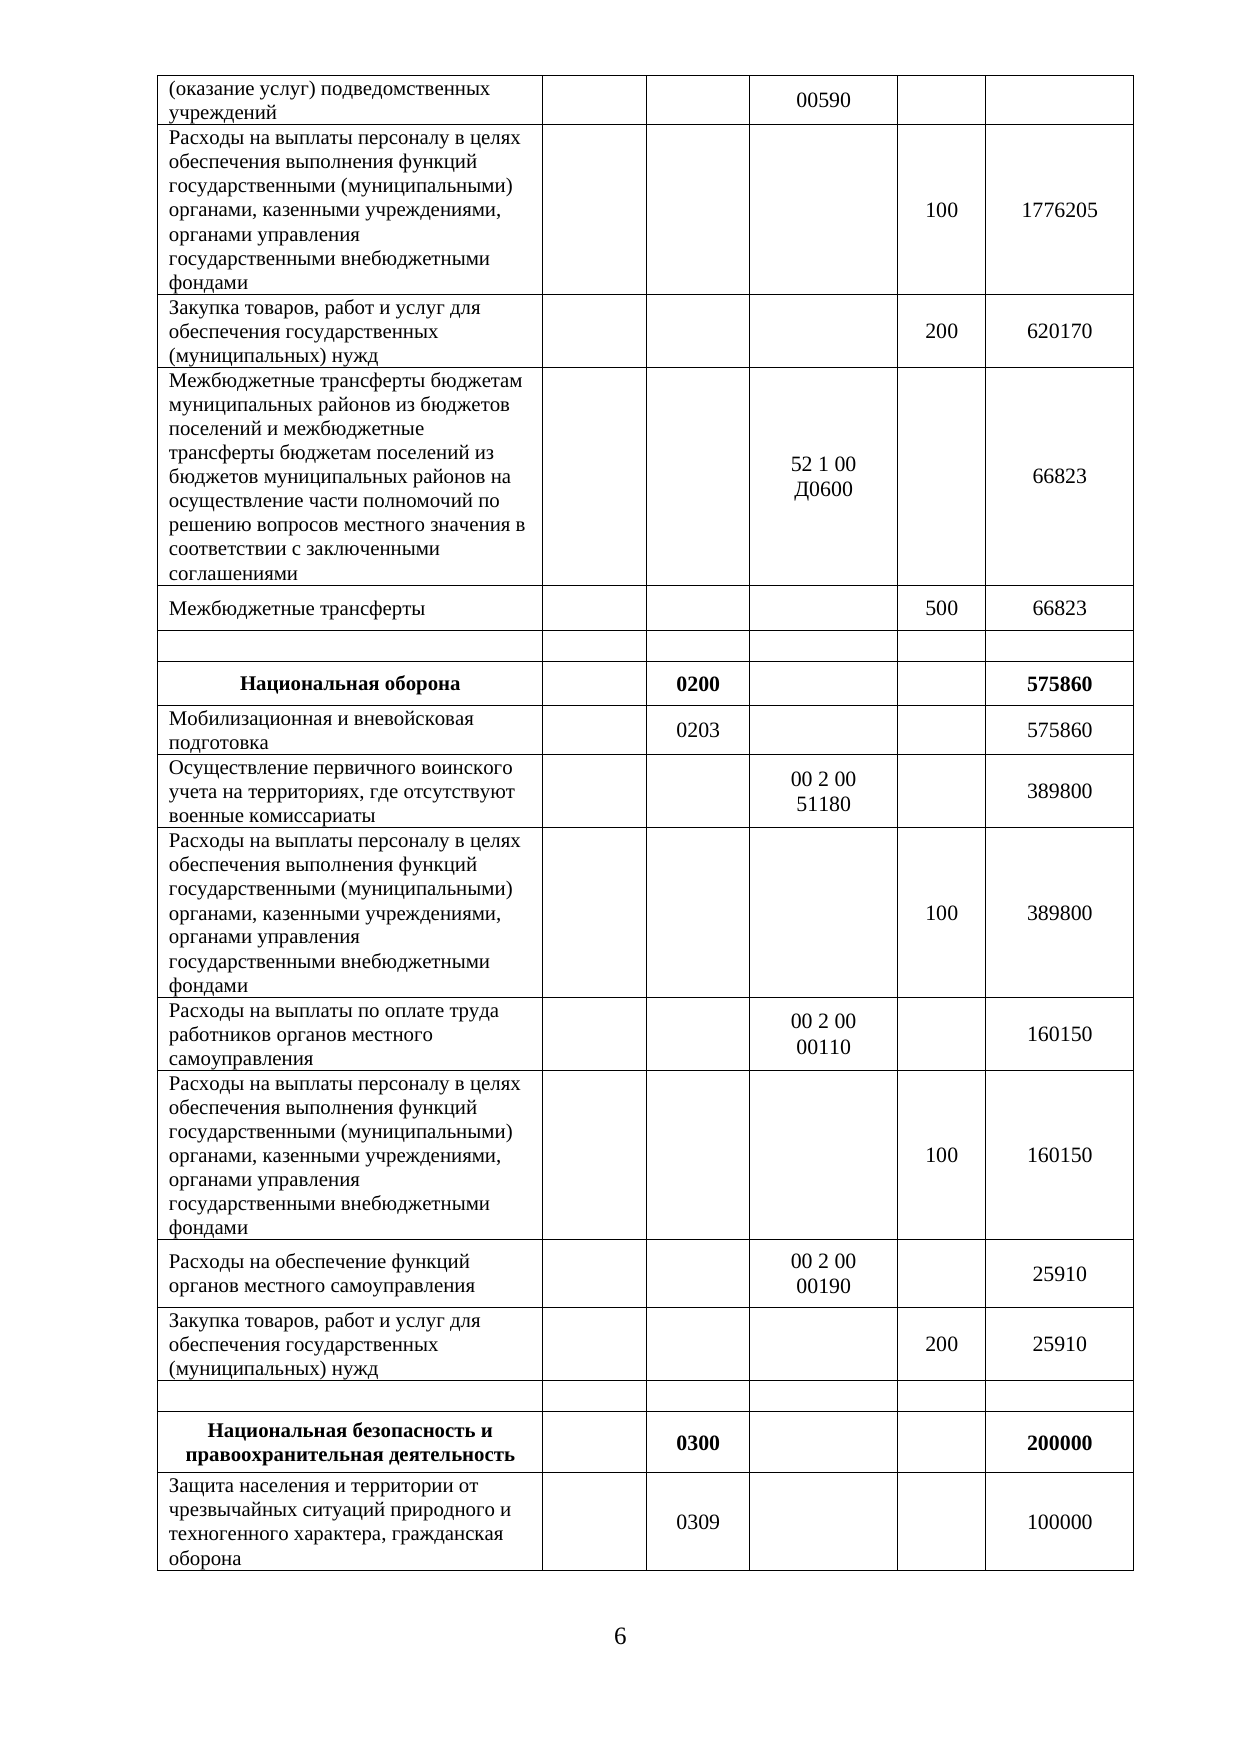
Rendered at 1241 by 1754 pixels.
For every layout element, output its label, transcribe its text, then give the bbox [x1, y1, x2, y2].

table_cell [986, 1381, 1133, 1411]
table_cell 0300 [647, 1412, 749, 1472]
table_cell 100000 [986, 1473, 1133, 1569]
table_cell [647, 295, 749, 367]
table_cell 52 1 00 Д0600 [750, 368, 897, 584]
table_cell 500 [898, 586, 985, 630]
table_cell 100 [898, 1071, 985, 1239]
table_cell 160150 [986, 998, 1133, 1070]
table_cell [158, 1381, 542, 1411]
table_cell 200000 [986, 1412, 1133, 1472]
table_cell [898, 1473, 985, 1569]
table_cell [750, 1071, 897, 1239]
table_cell [647, 828, 749, 997]
table_cell Осуществление первичного воинского учета на территориях, где отсутствуют военные комиссариаты [158, 755, 542, 827]
table_cell 25910 [986, 1308, 1133, 1380]
table_cell [543, 706, 646, 754]
table_cell 389800 [986, 828, 1133, 997]
table_cell [898, 1381, 985, 1411]
table_cell 100 [898, 828, 985, 997]
table_cell Межбюджетные трансферты бюджетам муниципальных районов из бюджетов поселений и межбюджетные трансферты бюджетам поселений из бюджетов муниципальных районов на осуществление части полномочий по решению вопросов местного значения в соответствии с заключенными соглашениями [158, 368, 542, 584]
table_cell [750, 586, 897, 630]
table_cell 00 2 00 00190 [750, 1240, 897, 1307]
table_cell [647, 755, 749, 827]
table_cell 0309 [647, 1473, 749, 1569]
table_cell 1776205 [986, 125, 1133, 294]
table_cell Закупка товаров, работ и услуг для обеспечения государственных (муниципальных) нужд [158, 295, 542, 367]
table_cell 66823 [986, 586, 1133, 630]
table_cell [750, 1412, 897, 1472]
table_cell [543, 295, 646, 367]
table_cell [750, 828, 897, 997]
table_cell [986, 631, 1133, 661]
table_cell 389800 [986, 755, 1133, 827]
table_cell [543, 662, 646, 705]
table_cell [647, 998, 749, 1070]
table_cell [898, 706, 985, 754]
table_cell [647, 631, 749, 661]
table_cell [647, 368, 749, 584]
table_cell (оказание услуг) подведомственных учреждений [158, 76, 542, 124]
table_cell [647, 1240, 749, 1307]
table_cell [898, 755, 985, 827]
table_cell [898, 631, 985, 661]
table_cell [898, 1240, 985, 1307]
table_cell 0203 [647, 706, 749, 754]
table_cell [898, 368, 985, 584]
table_cell 200 [898, 1308, 985, 1380]
table_cell Расходы на выплаты персоналу в целях обеспечения выполнения функций государственными (муниципальными) органами, казенными учреждениями, органами управления государственными внебюджетными фондами [158, 1071, 542, 1239]
table_cell [543, 828, 646, 997]
table_cell Мобилизационная и вневойсковая подготовка [158, 706, 542, 754]
table_cell [647, 1071, 749, 1239]
table_cell [543, 586, 646, 630]
table_cell 200 [898, 295, 985, 367]
table_cell [543, 1473, 646, 1569]
table_cell 575860 [986, 662, 1133, 705]
table_cell Расходы на выплаты по оплате труда работников органов местного самоуправления [158, 998, 542, 1070]
table_cell [750, 1381, 897, 1411]
table_cell 66823 [986, 368, 1133, 584]
table_cell [647, 1308, 749, 1380]
table_cell Защита населения и территории от чрезвычайных ситуаций природного и техногенного характера, гражданская оборона [158, 1473, 542, 1569]
table_cell 00590 [750, 76, 897, 124]
table_cell [750, 706, 897, 754]
table_cell [543, 125, 646, 294]
table_cell [898, 662, 985, 705]
table_cell [898, 76, 985, 124]
table_cell Межбюджетные трансферты [158, 586, 542, 630]
table_cell 160150 [986, 1071, 1133, 1239]
table_cell [986, 76, 1133, 124]
table_cell [647, 1381, 749, 1411]
table_cell [543, 1308, 646, 1380]
table_cell 100 [898, 125, 985, 294]
table_cell Закупка товаров, работ и услуг для обеспечения государственных (муниципальных) нужд [158, 1308, 542, 1380]
table_cell [543, 1381, 646, 1411]
table_cell Национальная безопасность и правоохранительная деятельность [158, 1412, 542, 1472]
table_cell [898, 998, 985, 1070]
table_cell 620170 [986, 295, 1133, 367]
table_cell [158, 631, 542, 661]
table_cell [750, 1308, 897, 1380]
table_cell [750, 662, 897, 705]
table_cell Расходы на выплаты персоналу в целях обеспечения выполнения функций государственными (муниципальными) органами, казенными учреждениями, органами управления государственными внебюджетными фондами [158, 828, 542, 997]
table_cell 00 2 00 51180 [750, 755, 897, 827]
table_cell [543, 76, 646, 124]
table_cell Национальная оборона [158, 662, 542, 705]
table_cell [647, 76, 749, 124]
table_cell [543, 1412, 646, 1472]
table_cell [898, 1412, 985, 1472]
table_cell [543, 998, 646, 1070]
table_cell [750, 125, 897, 294]
table_cell [543, 368, 646, 584]
table_cell 25910 [986, 1240, 1133, 1307]
table_cell [750, 1473, 897, 1569]
table_cell [543, 1240, 646, 1307]
table_cell [543, 631, 646, 661]
table_cell 0200 [647, 662, 749, 705]
table_cell [750, 295, 897, 367]
table_cell [543, 755, 646, 827]
table_cell [647, 125, 749, 294]
table_cell 00 2 00 00110 [750, 998, 897, 1070]
table_cell Расходы на обеспечение функций органов местного самоуправления [158, 1240, 542, 1307]
table_cell [543, 1071, 646, 1239]
table_cell 575860 [986, 706, 1133, 754]
table_cell Расходы на выплаты персоналу в целях обеспечения выполнения функций государственными (муниципальными) органами, казенными учреждениями, органами управления государственными внебюджетными фондами [158, 125, 542, 294]
table_cell [750, 631, 897, 661]
table_cell [647, 586, 749, 630]
